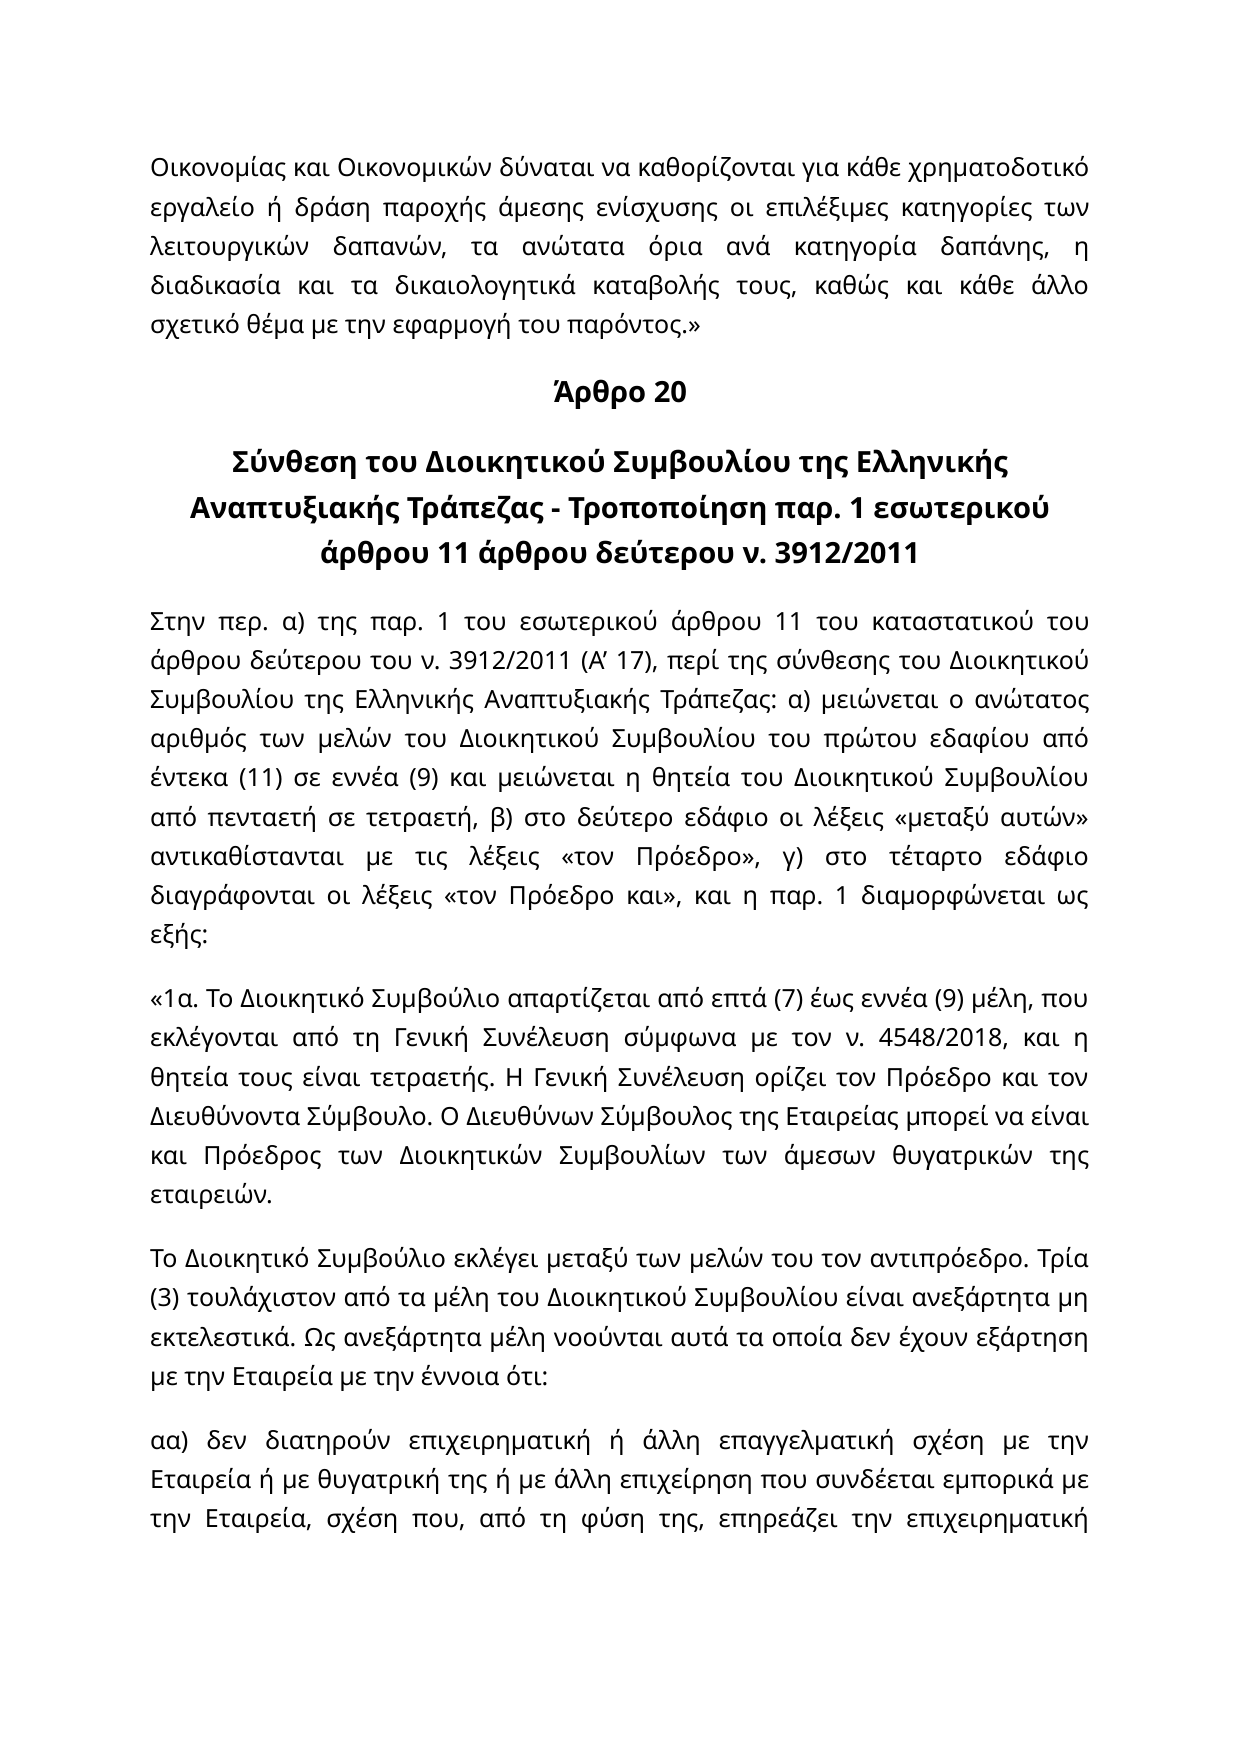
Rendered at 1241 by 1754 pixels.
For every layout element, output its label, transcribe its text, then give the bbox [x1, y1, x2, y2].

text Οικονομίας και Οικονομικών δύναται να καθορίζονται για κάθε χρηματοδοτικό εργαλείο ή δράση παροχής άμεσης ενίσχυσης οι επιλέξιμες κατηγορίες των λειτουργικών δαπανών, τα ανώτατα όρια ανά κατηγορία δαπάνης, η διαδικασία και τα δικαιολογητικά καταβολής τους, καθώς και κάθε άλλο σχετικό θέμα με την εφαρμογή του παρόντος.» [150, 150, 1090, 341]
subtitle Σύνθεση του Διοικητικού Συμβουλίου της Ελληνικής Αναπτυξιακής Τράπεζας - Τροποποίηση παρ. 1 εσωτερικού άρθρου 11 άρθρου δεύτερου ν. 3912/2011 [150, 441, 1090, 572]
subtitle Άρθρο 20 [150, 371, 1090, 411]
text αα) δεν διατηρούν επιχειρηματική ή άλλη επαγγελματική σχέση με την Εταιρεία ή με θυγατρική της ή με άλλη επιχείρηση που συνδέεται εμπορικά με την Εταιρεία, σχέση που, από τη φύση της, επηρεάζει την επιχειρηματική [150, 1422, 1090, 1535]
text «1α. Το Διοικητικό Συμβούλιο απαρτίζεται από επτά (7) έως εννέα (9) μέλη, που εκλέγονται από τη Γενική Συνέλευση σύμφωνα με τον ν. 4548/2018, και η θητεία τους είναι τετραετής. Η Γενική Συνέλευση ορίζει τον Πρόεδρο και τον Διευθύνοντα Σύμβουλο. Ο Διευθύνων Σύμβουλος της Εταιρείας μπορεί να είναι και Πρόεδρος των Διοικητικών Συμβουλίων των άμεσων θυγατρικών της εταιρειών. [150, 981, 1090, 1211]
text Στην περ. α) της παρ. 1 του εσωτερικού άρθρου 11 του καταστατικού του άρθρου δεύτερου του ν. 3912/2011 (Α’ 17), περί της σύνθεσης του Διοικητικού Συμβουλίου της Ελληνικής Αναπτυξιακής Τράπεζας: α) μειώνεται ο ανώτατος αριθμός των μελών του Διοικητικού Συμβουλίου του πρώτου εδαφίου από έντεκα (11) σε εννέα (9) και μειώνεται η θητεία του Διοικητικού Συμβουλίου από πενταετή σε τετραετή, β) στο δεύτερο εδάφιο οι λέξεις «μεταξύ αυτών» αντικαθίστανται με τις λέξεις «τον Πρόεδρο», γ) στο τέταρτο εδάφιο διαγράφονται οι λέξεις «τον Πρόεδρο και», και η παρ. 1 διαμορφώνεται ως εξής: [150, 603, 1090, 951]
text Το Διοικητικό Συμβούλιο εκλέγει μεταξύ των μελών του τον αντιπρόεδρο. Τρία (3) τουλάχιστον από τα μέλη του Διοικητικού Συμβουλίου είναι ανεξάρτητα μη εκτελεστικά. Ως ανεξάρτητα μέλη νοούνται αυτά τα οποία δεν έχουν εξάρτηση με την Εταιρεία με την έννοια ότι: [150, 1241, 1090, 1392]
